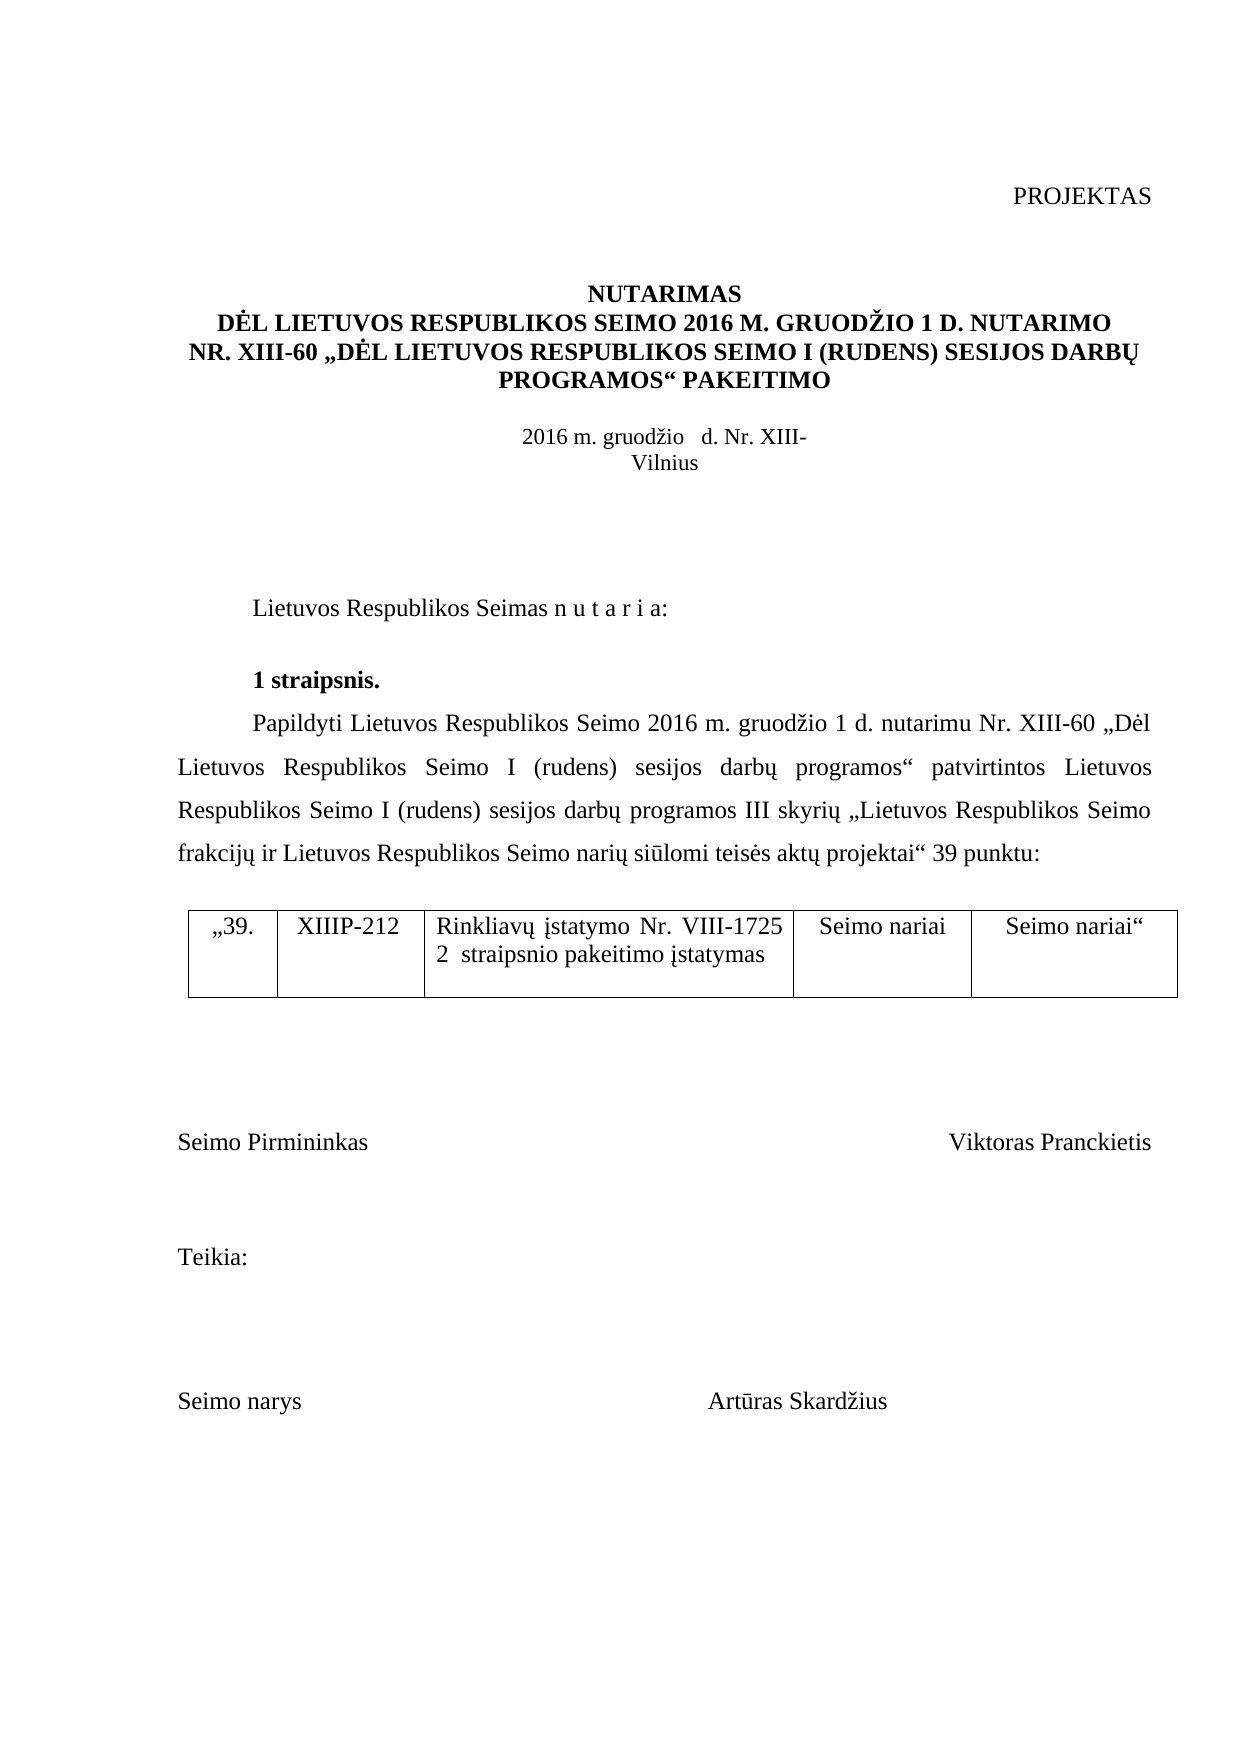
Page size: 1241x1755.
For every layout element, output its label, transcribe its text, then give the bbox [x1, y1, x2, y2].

text Projektas [177, 181, 1152, 210]
text 1 straipsnis. [177, 665, 1152, 694]
text Seimo narys Artūras Skardžius [177, 1386, 1152, 1415]
table_header XIIIP-212 [278, 911, 424, 997]
text DĖL LIETUVOS RESPUBLIKOS SEIMO 2016 M. GRUODŽIO 1 D. NUTARIMO NR. XIII-60 „DĖL LIETUVOS RESPUBLIKOS SEIMO I (RUDENS) SESIJOS DARBŲ PROGRAMOS“ PAKEITIMO [177, 308, 1152, 394]
text Lietuvos Respublikos Seimas n u t a r i a: [177, 593, 1152, 622]
table_header Seimo nariai“ [972, 911, 1177, 997]
text Vilnius [177, 449, 1152, 476]
text Seimo Pirmininkas Viktoras Pranckietis [177, 1127, 1152, 1156]
text NUTARIMAS [177, 279, 1152, 308]
table_header Rinkliavų įstatymo nr. VIII-1725 2 straipsnio pakeitimo įstatymas [425, 911, 793, 997]
text 2016 m. gruodžio d. Nr. XIII- [177, 423, 1152, 449]
text Teikia: [177, 1242, 1152, 1271]
table_header „39. [189, 911, 277, 997]
text Papildyti Lietuvos Respublikos Seimo 2016 m. gruodžio 1 d. nutarimu Nr. XIII-60 „Dėl Lietuvos Respublikos Seimo I (rudens) sesijos darbų programos“ patvirtintos Lietuvos Respublikos Seimo I (rudens) sesijos darbų programos III skyrių „Lietuvos Respublikos Seimo frakcijų ir Lietuvos Respublikos Seimo narių siūlomi teisės aktų projektai“ 39 punktu: [177, 708, 1152, 867]
table_header Seimo nariai [794, 911, 971, 997]
